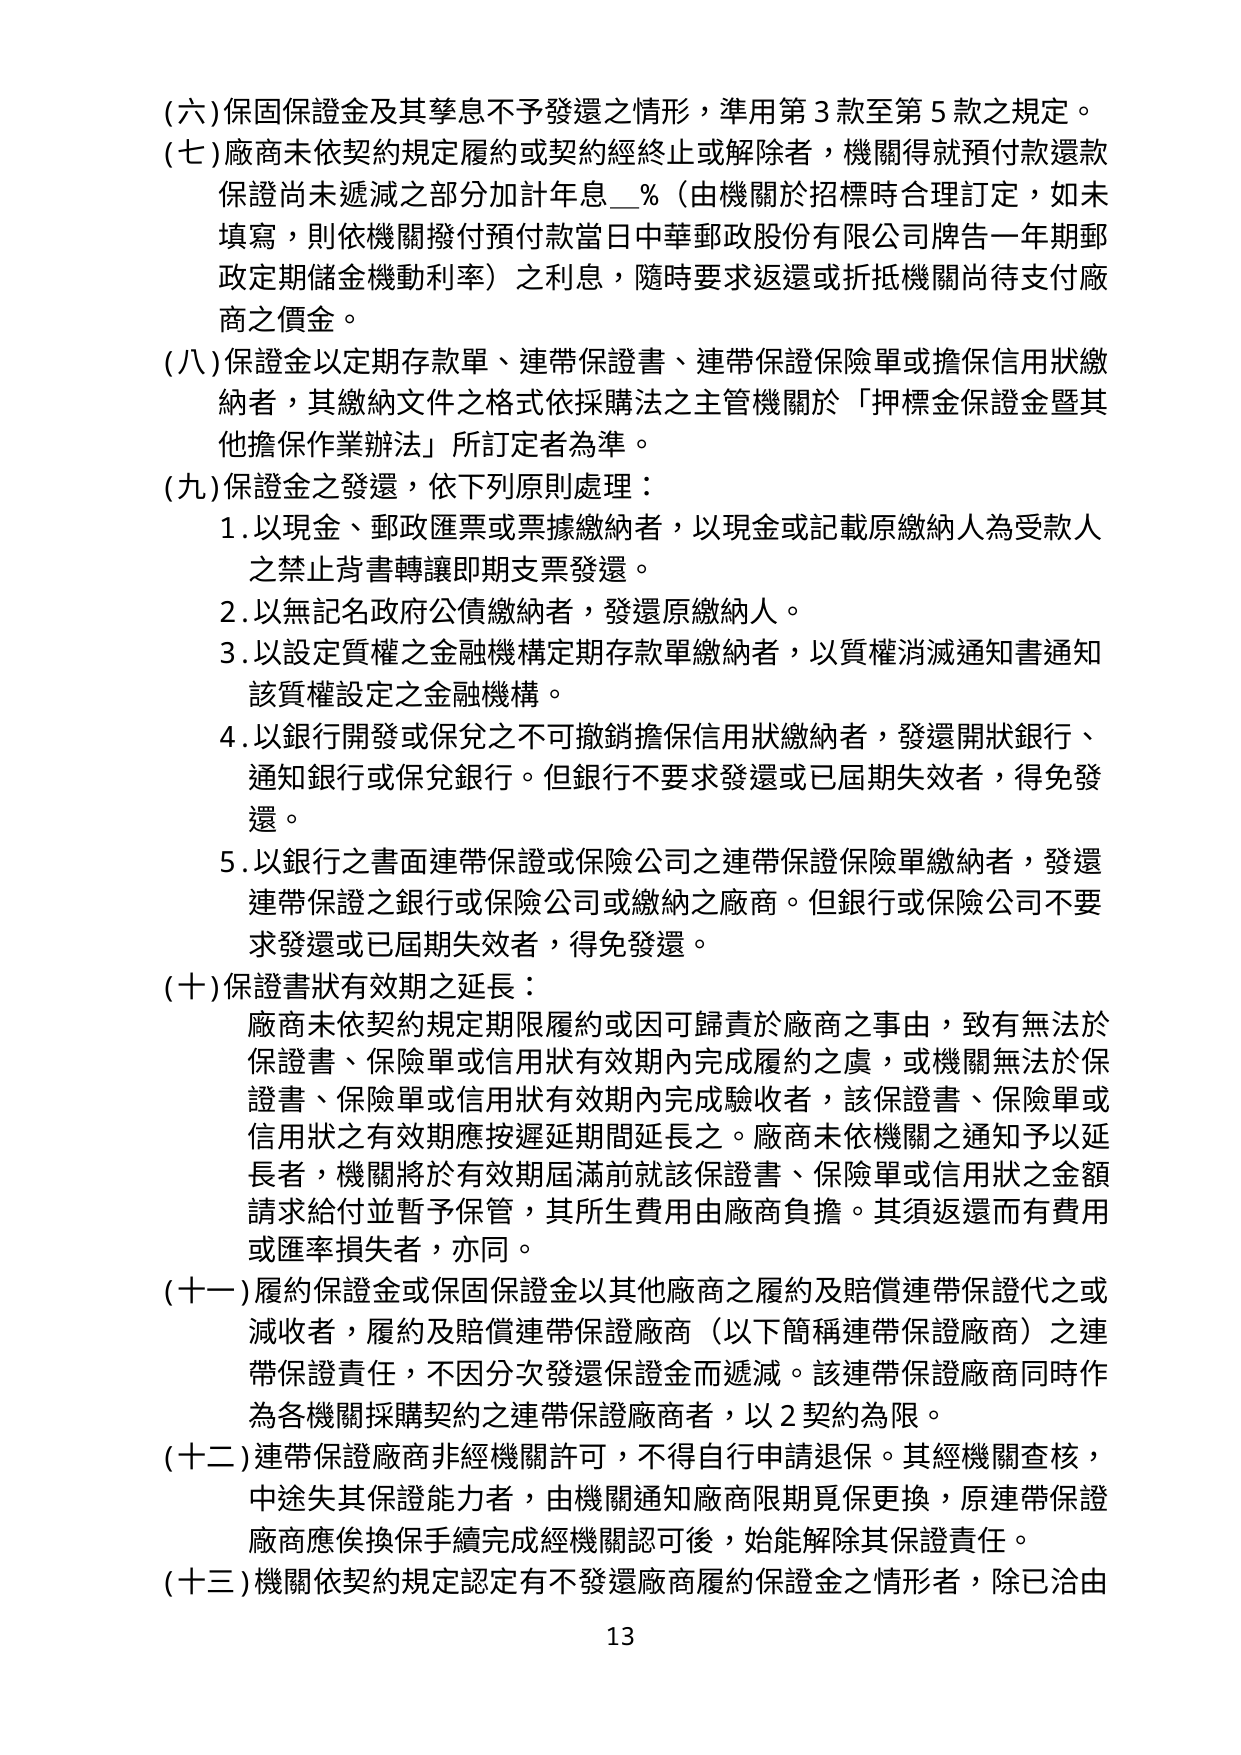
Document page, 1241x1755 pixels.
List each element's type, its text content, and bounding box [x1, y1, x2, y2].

text (八)保證金以定期存款單、連帶保證書、連帶保證保險單或擔保信用狀繳納者，其繳納文件之格式依採購法之主管機關於「押標金保證金暨其他擔保作業辦法」所訂定者為準。 [159, 339, 1110, 464]
text (十)保證書狀有效期之延長： [159, 964, 1110, 1005]
text (六)保固保證金及其孳息不予發還之情形，準用第3款至第5款之規定。 [159, 89, 1110, 130]
text 5.以銀行之書面連帶保證或保險公司之連帶保證保險單繳納者，發還連帶保證之銀行或保險公司或繳納之廠商。但銀行或保險公司不要求發還或已屆期失效者，得免發還。 [218, 839, 1104, 964]
text (九)保證金之發還，依下列原則處理： [159, 464, 1110, 505]
text (十二)連帶保證廠商非經機關許可，不得自行申請退保。其經機關查核，中途失其保證能力者，由機關通知廠商限期覓保更換，原連帶保證廠商應俟換保手續完成經機關認可後，始能解除其保證責任。 [159, 1434, 1110, 1559]
text (七)廠商未依契約規定履約或契約經終止或解除者，機關得就預付款還款保證尚未遞減之部分加計年息＿%（由機關於招標時合理訂定，如未填寫，則依機關撥付預付款當日中華郵政股份有限公司牌告一年期郵政定期儲金機動利率）之利息，隨時要求返還或折抵機關尚待支付廠商之價金。 [159, 130, 1110, 339]
text (十三)機關依契約規定認定有不發還廠商履約保證金之情形者，除已洽由 [159, 1559, 1110, 1601]
text 3.以設定質權之金融機構定期存款單繳納者，以質權消滅通知書通知該質權設定之金融機構。 [218, 630, 1104, 714]
text 4.以銀行開發或保兌之不可撤銷擔保信用狀繳納者，發還開狀銀行、通知銀行或保兌銀行。但銀行不要求發還或已屆期失效者，得免發還。 [218, 714, 1104, 839]
text 廠商未依契約規定期限履約或因可歸責於廠商之事由，致有無法於保證書、保險單或信用狀有效期內完成履約之虞，或機關無法於保證書、保險單或信用狀有效期內完成驗收者，該保證書、保險單或信用狀之有效期應按遲延期間延長之。廠商未依機關之通知予以延長者，機關將於有效期屆滿前就該保證書、保險單或信用狀之金額請求給付並暫予保管，其所生費用由廠商負擔。其須返還而有費用或匯率損失者，亦同。 [247, 1005, 1110, 1268]
text 1.以現金、郵政匯票或票據繳納者，以現金或記載原繳納人為受款人之禁止背書轉讓即期支票發還。 [218, 505, 1104, 589]
text 2.以無記名政府公債繳納者，發還原繳納人。 [218, 589, 1104, 630]
text (十一)履約保證金或保固保證金以其他廠商之履約及賠償連帶保證代之或減收者，履約及賠償連帶保證廠商（以下簡稱連帶保證廠商）之連帶保證責任，不因分次發還保證金而遞減。該連帶保證廠商同時作為各機關採購契約之連帶保證廠商者，以2契約為限。 [159, 1268, 1110, 1434]
